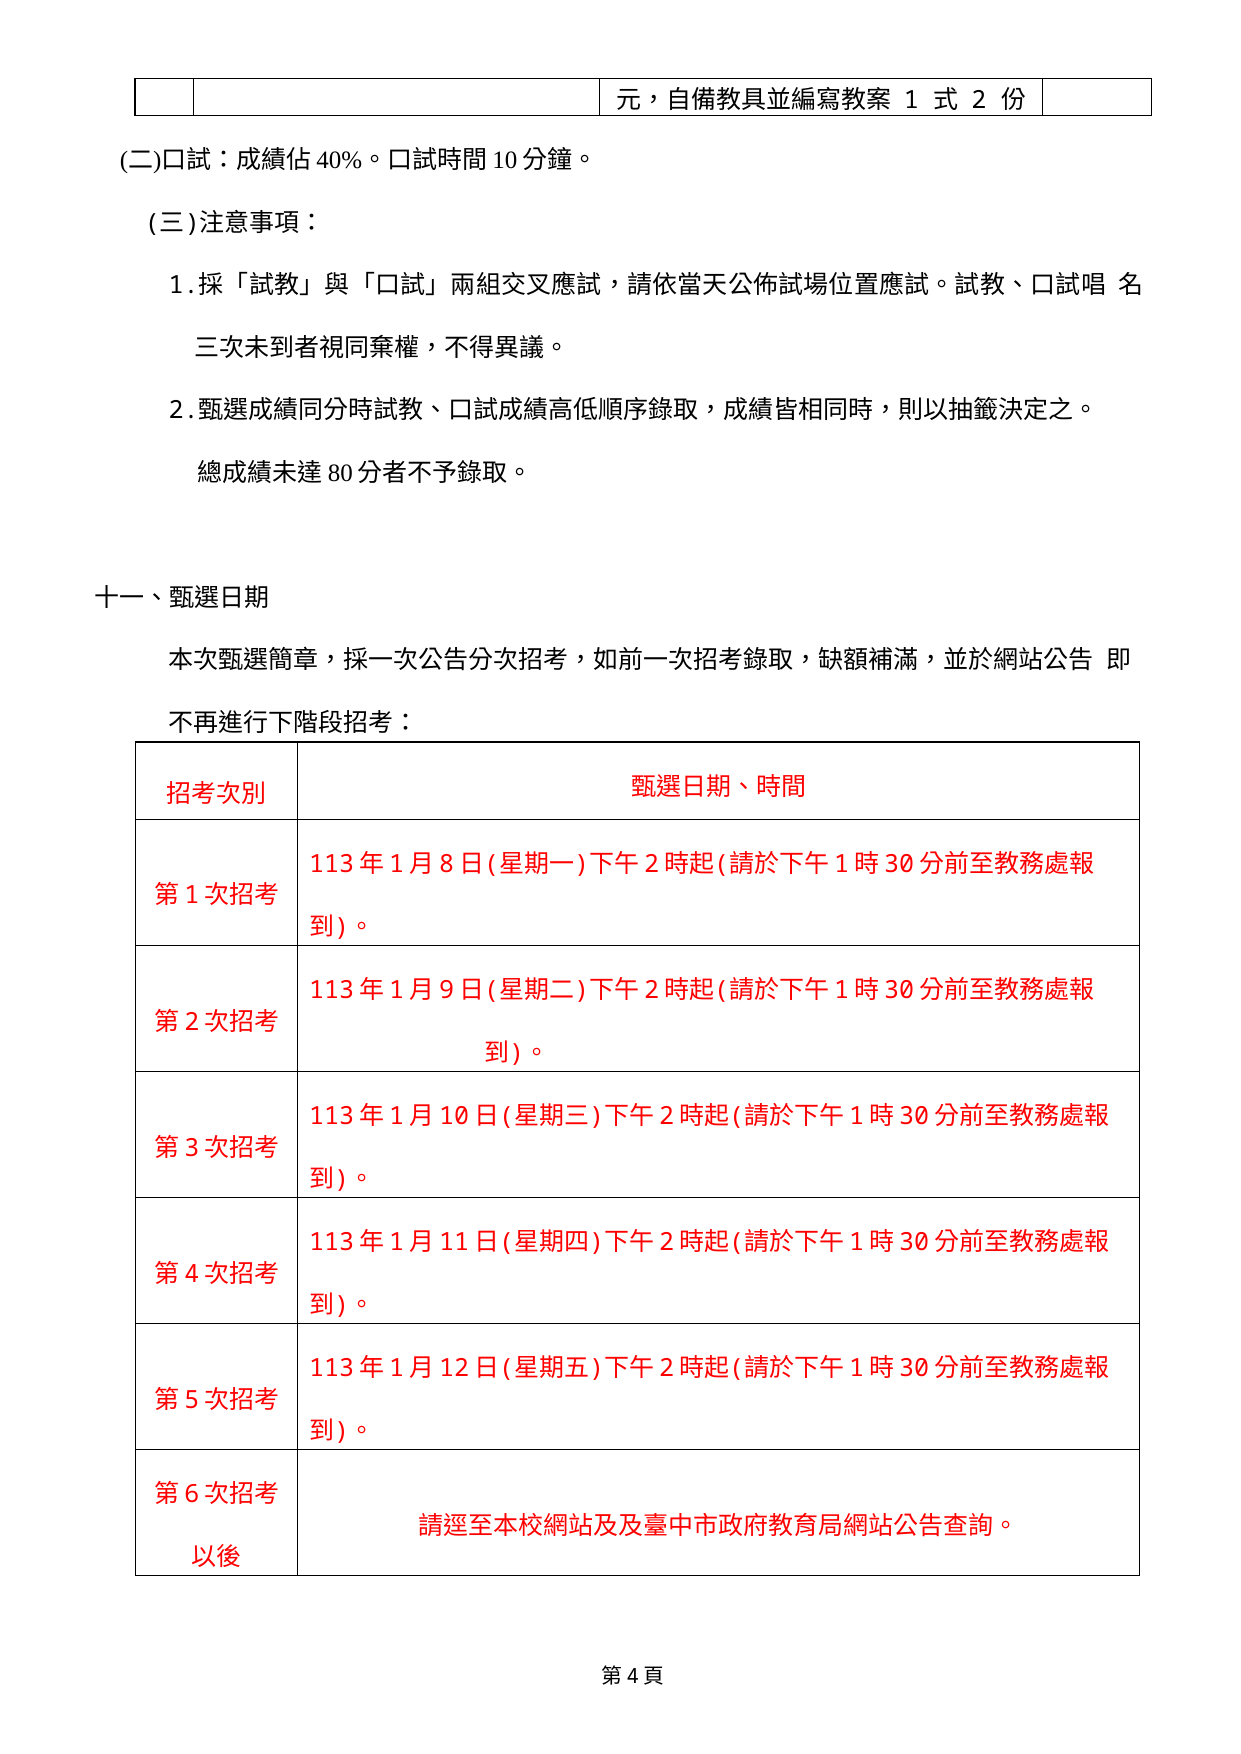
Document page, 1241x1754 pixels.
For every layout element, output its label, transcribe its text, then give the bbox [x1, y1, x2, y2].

table_cell 第2次招考 [136, 946, 297, 1071]
table_cell 第6次招考 以後 [136, 1450, 297, 1575]
table_cell [194, 79, 599, 115]
table_cell 第4次招考 [136, 1198, 297, 1323]
table_cell 113年1月12日(星期五)下午2時起(請於下午1時30分前至教務處報到)。 [298, 1324, 1139, 1449]
table_cell 113年1月9日(星期二)下午2時起(請於下午1時30分前至教務處報到)。 [298, 946, 1139, 1071]
text 1.採「試教」與「口試」兩組交叉應試，請依當天公佈試場位置應試。試教、口試唱 名三次未到者視同棄權，不得異議。 [168, 241, 1146, 366]
table_cell 113年1月8日(星期一)下午2時起(請於下午1時30分前至教務處報到)。 [298, 820, 1139, 945]
table_cell 元，自備教具並編寫教案 1 式 2 份 [600, 79, 1042, 115]
text (三)注意事項： [144, 179, 1146, 241]
table_header 招考次別 [136, 743, 297, 819]
table_cell [136, 79, 193, 115]
table_cell [1043, 79, 1151, 115]
table_cell 請逕至本校網站及及臺中市政府教育局網站公告查詢。 [298, 1450, 1139, 1575]
text 本次甄選簡章，採一次公告分次招考，如前一次招考錄取，缺額補滿，並於網站公告 即不再進行下階段招考： [168, 616, 1146, 741]
text 總成績未達80分者不予錄取。 [198, 429, 1146, 491]
table_cell 第1次招考 [136, 820, 297, 945]
table_header 甄選日期、時間 [298, 743, 1139, 819]
text 2.甄選成績同分時試教、口試成績高低順序錄取，成績皆相同時，則以抽籤決定之。 [168, 366, 1146, 429]
table_cell 113年1月10日(星期三)下午2時起(請於下午1時30分前至教務處報到)。 [298, 1072, 1139, 1197]
table_cell 第5次招考 [136, 1324, 297, 1449]
text 十一、甄選日期 [94, 554, 1146, 616]
table_cell 第3次招考 [136, 1072, 297, 1197]
table_cell 113年1月11日(星期四)下午2時起(請於下午1時30分前至教務處報到)。 [298, 1198, 1139, 1323]
text (二)口試：成績佔40%。口試時間10分鐘。 [94, 116, 1146, 179]
